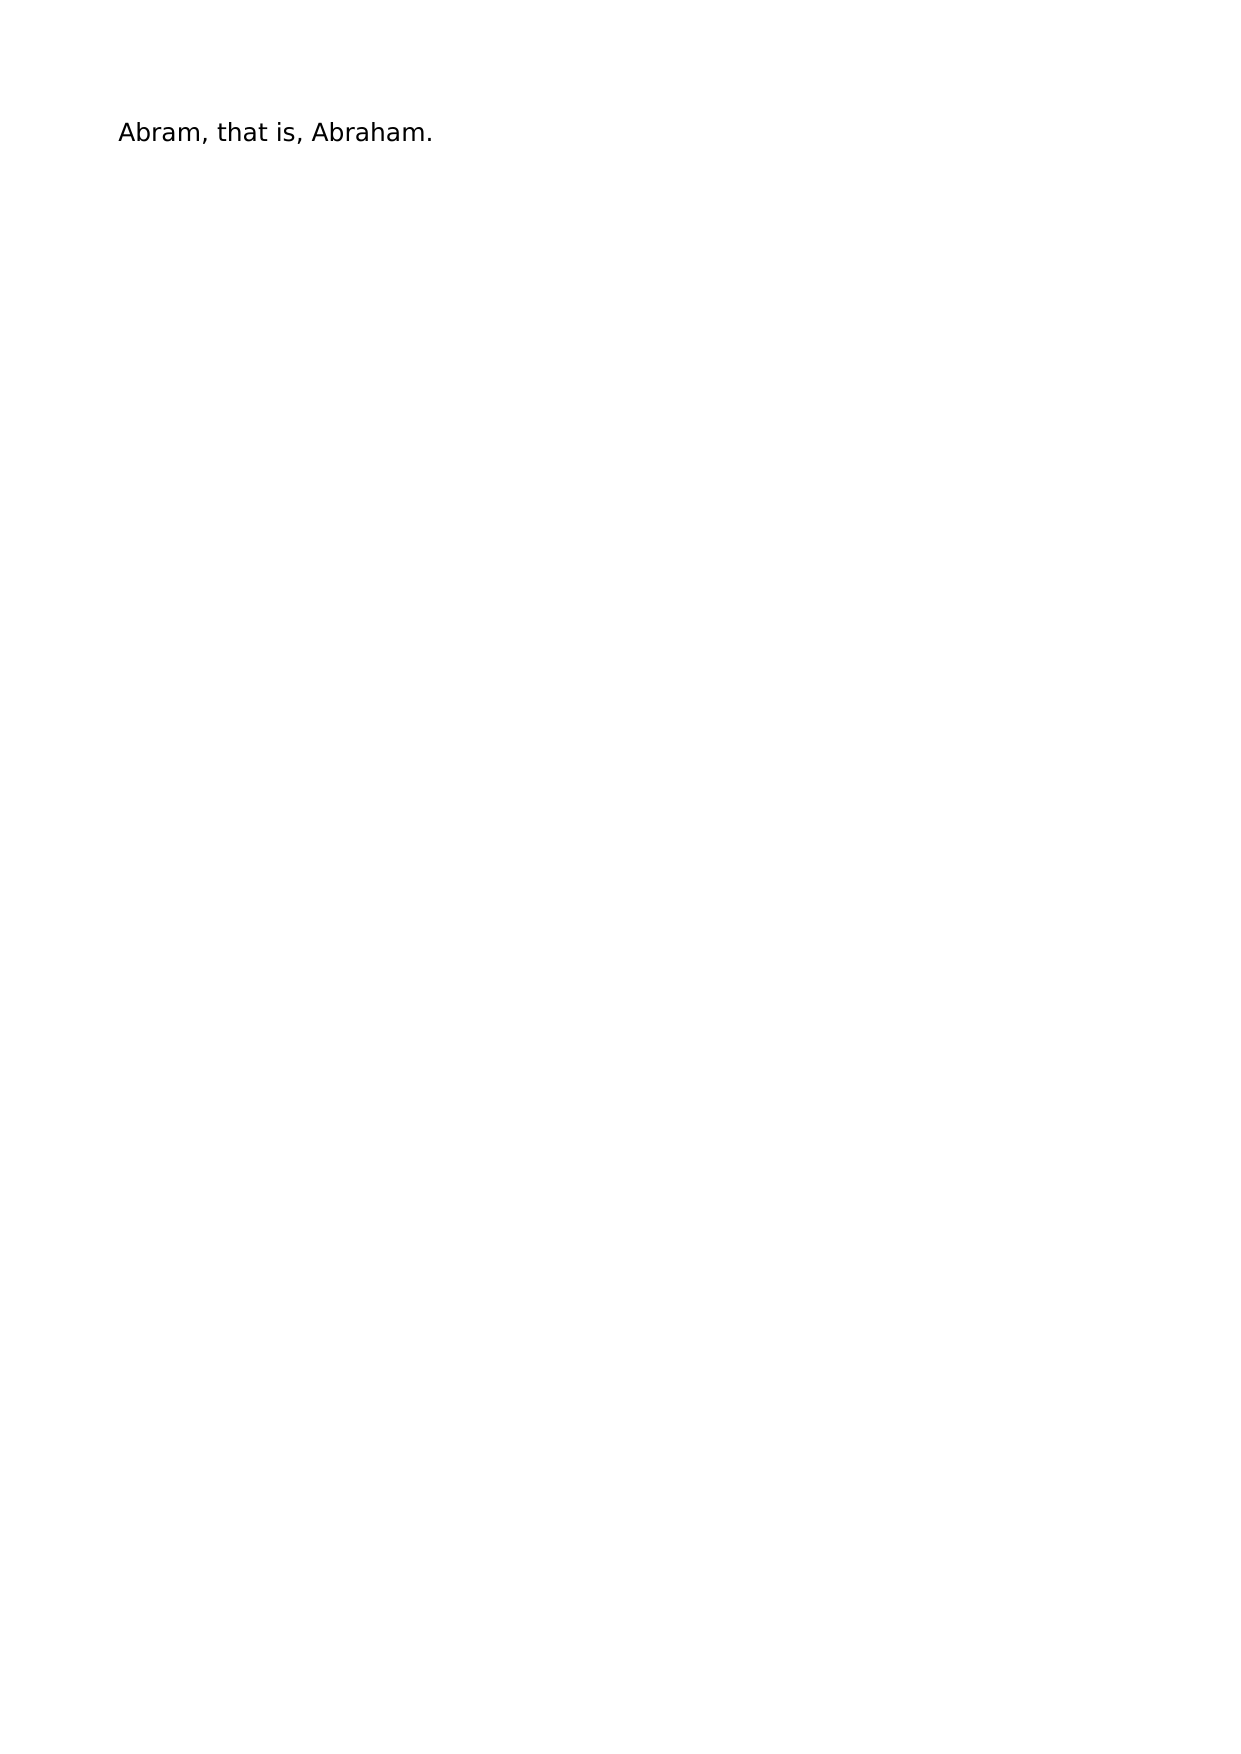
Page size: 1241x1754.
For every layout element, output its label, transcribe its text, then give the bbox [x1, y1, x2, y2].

text Abram, that is, Abraham. [118, 118, 1122, 147]
